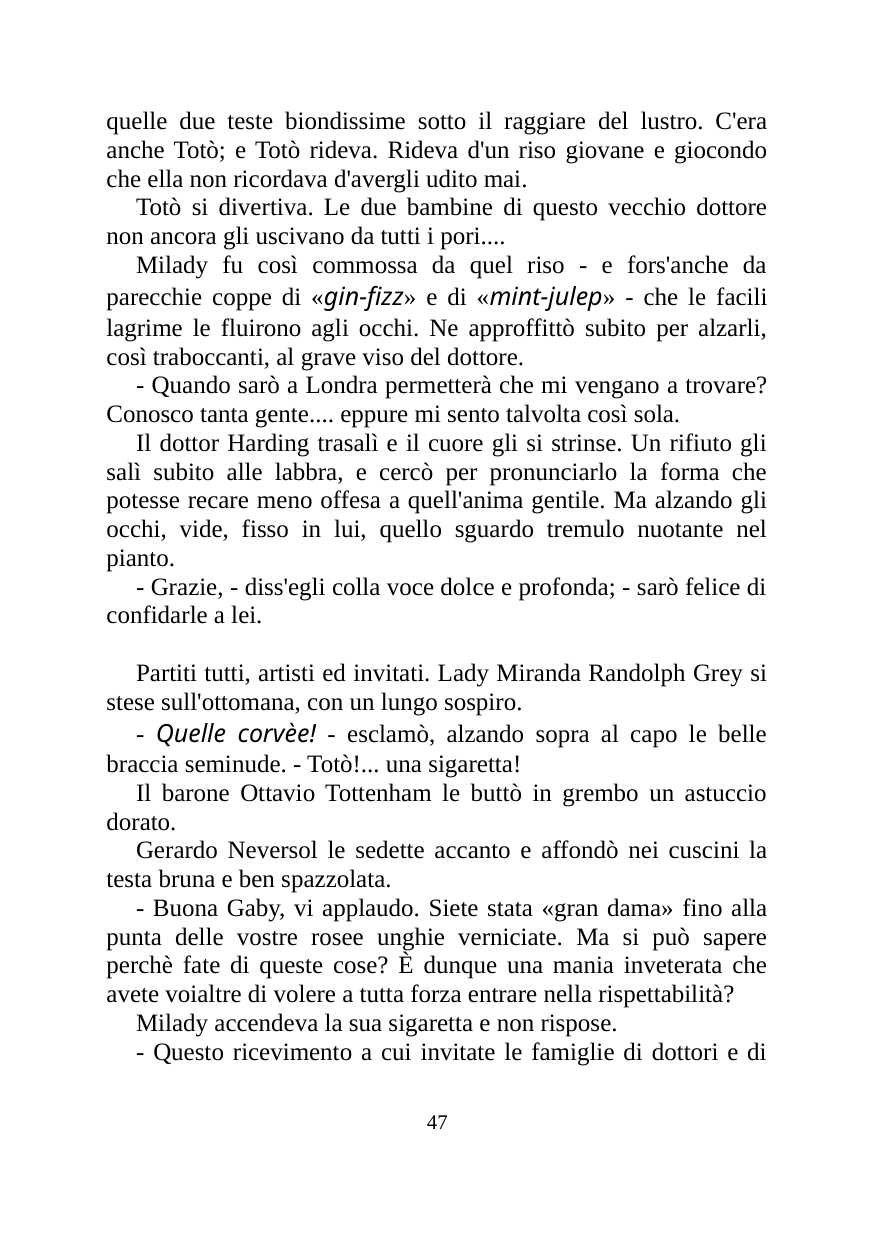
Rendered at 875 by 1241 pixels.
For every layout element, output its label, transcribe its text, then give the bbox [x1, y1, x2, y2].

text Milady accendeva la sua sigaretta e non rispose. [106, 1008, 768, 1037]
text Il barone Ottavio Tottenham le buttò in grembo un astuccio dorato. [106, 778, 768, 836]
text - Grazie, - diss'egli colla voce dolce e profonda; - sarò felice di confidarle a lei. [106, 572, 768, 629]
text quelle due teste biondissime sotto il raggiare del lustro. C'era anche Totò; e Totò rideva. Rideva d'un riso giovane e giocondo che ella non ricordava d'avergli udito mai. [106, 106, 768, 192]
text Partiti tutti, artisti ed invitati. Lady Miranda Randolph Grey si stese sull'ottomana, con un lungo sospiro. [106, 658, 768, 715]
text - Quelle corvèe! - esclamò, alzando sopra al capo le belle braccia seminude. - Totò!... una sigaretta! [106, 715, 768, 778]
text Milady fu così commossa da quel riso - e fors'anche da parecchie coppe di «gin-fizz» e di «mint-julep» - che le facili lagrime le fluirono agli occhi. Ne approffittò subito per alzarli, così traboccanti, al grave viso del dottore. [106, 250, 768, 370]
text - Buona Gaby, vi applaudo. Siete stata «gran dama» fino alla punta delle vostre rosee unghie verniciate. Ma si può sapere perchè fate di queste cose? È dunque una mania inveterata che avete voialtre di volere a tutta forza entrare nella rispettabilità? [106, 893, 768, 1008]
text - Quando sarò a Londra permetterà che mi vengano a trovare? Conosco tanta gente.... eppure mi sento talvolta così sola. [106, 370, 768, 428]
text Gerardo Neversol le sedette accanto e affondò nei cuscini la testa bruna e ben spazzolata. [106, 836, 768, 893]
text Totò si divertiva. Le due bambine di questo vecchio dottore non ancora gli uscivano da tutti i pori.... [106, 192, 768, 250]
text Il dottor Harding trasalì e il cuore gli si strinse. Un rifiuto gli salì subito alle labbra, e cercò per pronunciarlo la forma che potesse recare meno offesa a quell'anima gentile. Ma alzando gli occhi, vide, fisso in lui, quello sguardo tremulo nuotante nel pianto. [106, 428, 768, 572]
text - Questo ricevimento a cui invitate le famiglie di dottori e di [106, 1037, 768, 1066]
